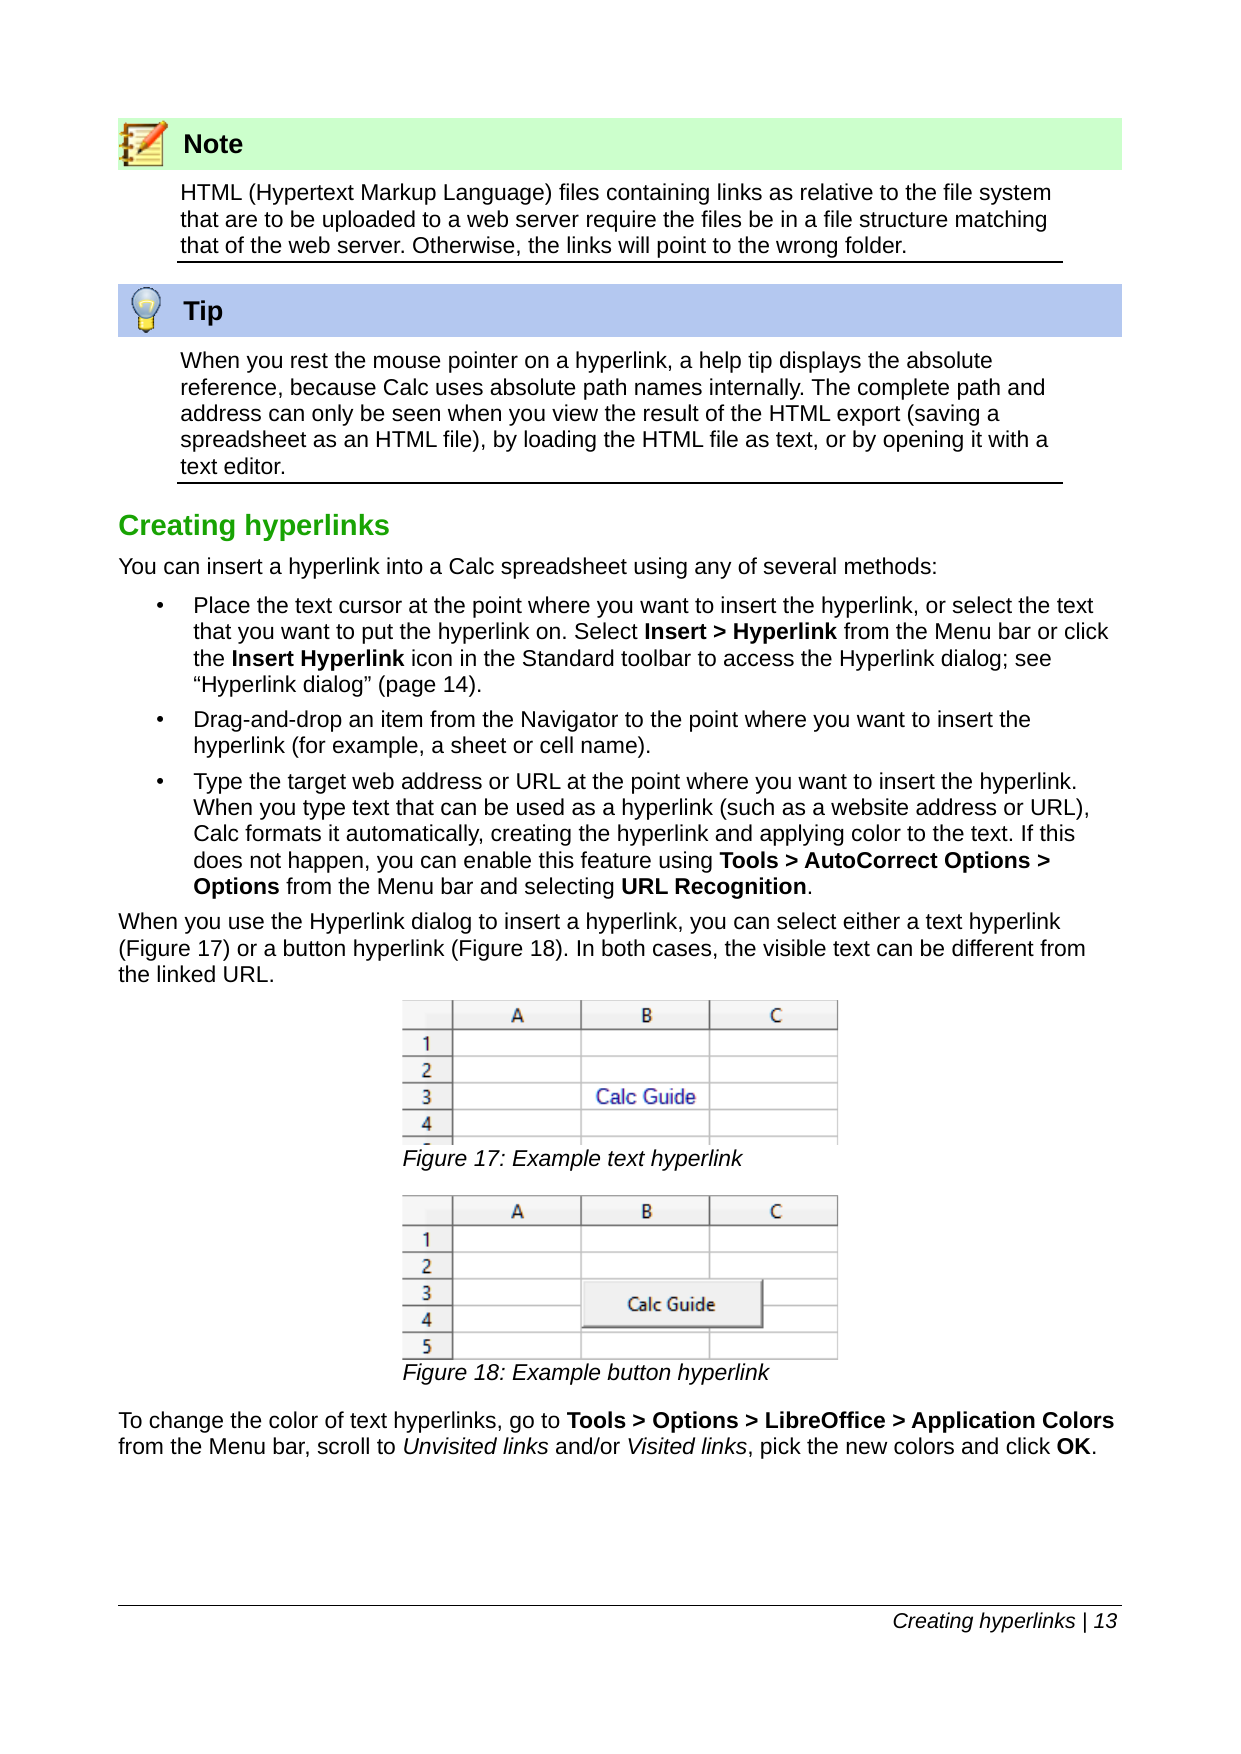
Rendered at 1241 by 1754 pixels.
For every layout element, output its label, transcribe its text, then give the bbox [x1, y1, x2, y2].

text Figure 18: Example button hyperlink [402, 1360, 838, 1386]
picture [402, 1195, 839, 1360]
subtitle Tip [118, 284, 1122, 337]
picture [402, 1000, 839, 1145]
subtitle Creating hyperlinks [118, 508, 1122, 541]
list Type the target web address or URL at the point where you want to insert the hyperlink. When you type text that can be used as a hyperlink (such as a website address or URL), Calc formats it automatically, creating the hyperlink and applying color to the text. If this does not happen, you can enable this feature using Tools > AutoCorrect Options > Options from the Menu bar and selecting URL Recognition. [156, 768, 1122, 899]
list Drag-and-drop an item from the Navigator to the point where you want to insert the hyperlink (for example, a sheet or cell name). [156, 706, 1122, 759]
list Place the text cursor at the point where you want to insert the hyperlink, or select the text that you want to put the hyperlink on. Select Insert > Hyperlink from the Menu bar or click the Insert Hyperlink icon in the Standard toolbar to access the Hyperlink dialog; see “Hyperlink dialog” (page 14). [156, 592, 1122, 697]
picture [119, 119, 170, 170]
text You can insert a hyperlink into a Calc spreadsheet using any of several methods: [118, 553, 1122, 579]
text To change the color of text hyperlinks, go to Tools > Options > LibreOffice > Application Colors from the Menu bar, scroll to Unvisited links and/or Visited links, pick the new colors and click OK. [118, 1407, 1122, 1459]
subtitle Note [118, 118, 1122, 170]
text Figure 17: Example text hyperlink [402, 1145, 838, 1171]
text When you rest the mouse pointer on a hyperlink, a help tip displays the absolute reference, because Calc uses absolute path names internally. The complete path and address can only be seen when you view the result of the HTML export (saving a spreadsheet as an HTML file), by loading the HTML file as text, or by opening it with a text editor. [177, 344, 1063, 482]
text When you use the Hyperlink dialog to insert a hyperlink, you can select either a text hyperlink (Figure 17) or a button hyperlink (Figure 18). In both cases, the visible text can be different from the linked URL. [118, 908, 1122, 987]
picture [119, 285, 170, 336]
text HTML (Hypertext Markup Language) files containing links as relative to the file system that are to be uploaded to a web server require the files be in a file structure matching that of the web server. Otherwise, the links will point to the wrong folder. [177, 176, 1063, 261]
